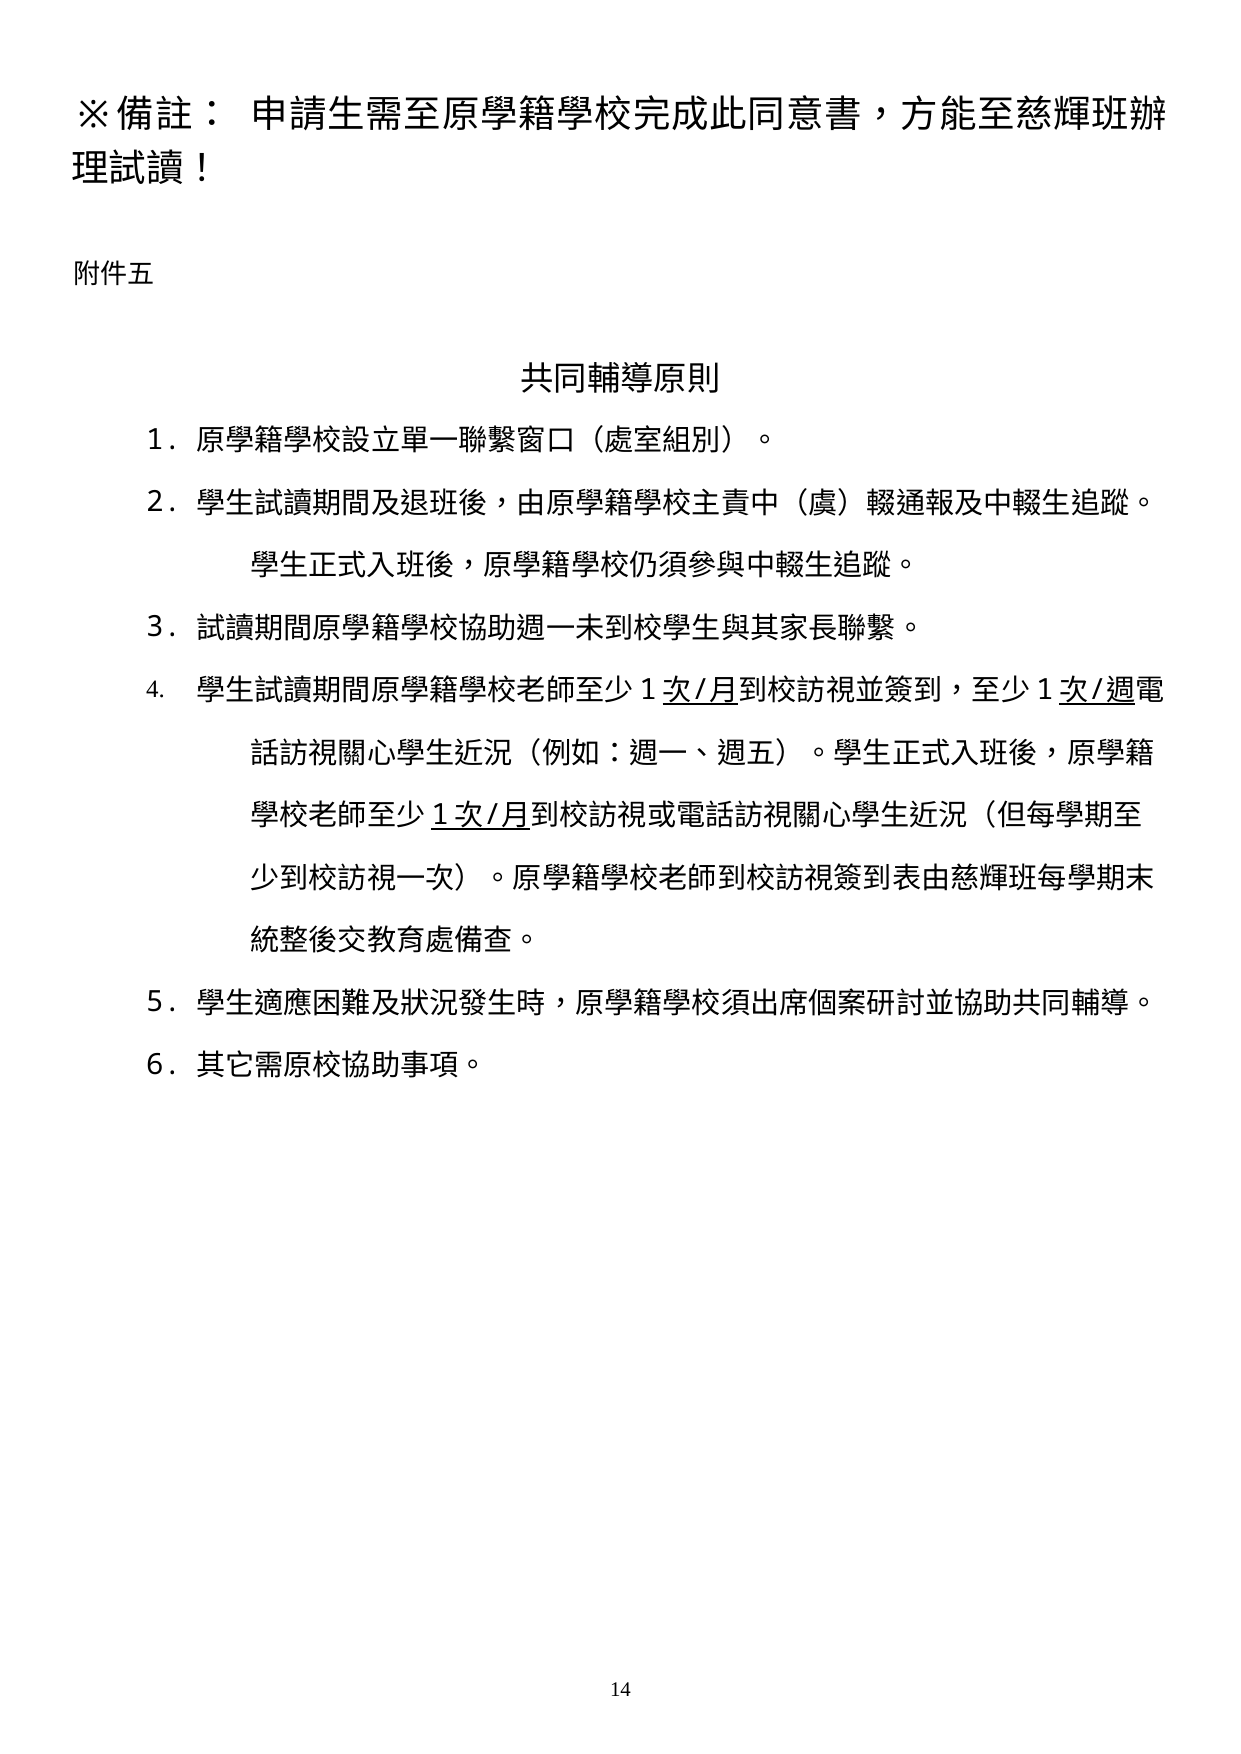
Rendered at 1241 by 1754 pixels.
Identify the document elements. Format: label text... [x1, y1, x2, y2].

list 其它需原校協助事項。 [146, 1021, 1169, 1084]
list 學生試讀期間及退班後，由原學籍學校主責中（虞）輟通報及中輟生追蹤。學生正式入班後，原學籍學校仍須參與中輟生追蹤。 [146, 459, 1169, 584]
text 附件五 [73, 252, 193, 292]
text 共同輔導原則 [71, 334, 1169, 396]
list 試讀期間原學籍學校協助週一未到校學生與其家長聯繫。 [146, 584, 1169, 646]
list 學生試讀期間原學籍學校老師至少1次/月到校訪視並簽到，至少1次/週電話訪視關心學生近況（例如：週一、週五）。學生正式入班後，原學籍學校老師至少1次/月到校訪視或電話訪視關心學生近況（但每學期至少到校訪視一次）。原學籍學校老師到校訪視簽到表由慈輝班每學期末統整後交教育處備查。 [146, 646, 1169, 959]
list 學生適應困難及狀況發生時，原學籍學校須出席個案研討並協助共同輔導。 [146, 959, 1169, 1021]
list 原學籍學校設立單一聯繫窗口（處室組別）。 [146, 396, 1169, 459]
text ※備註： 申請生需至原學籍學校完成此同意書，方能至慈輝班辦理試讀！ [71, 84, 1169, 193]
